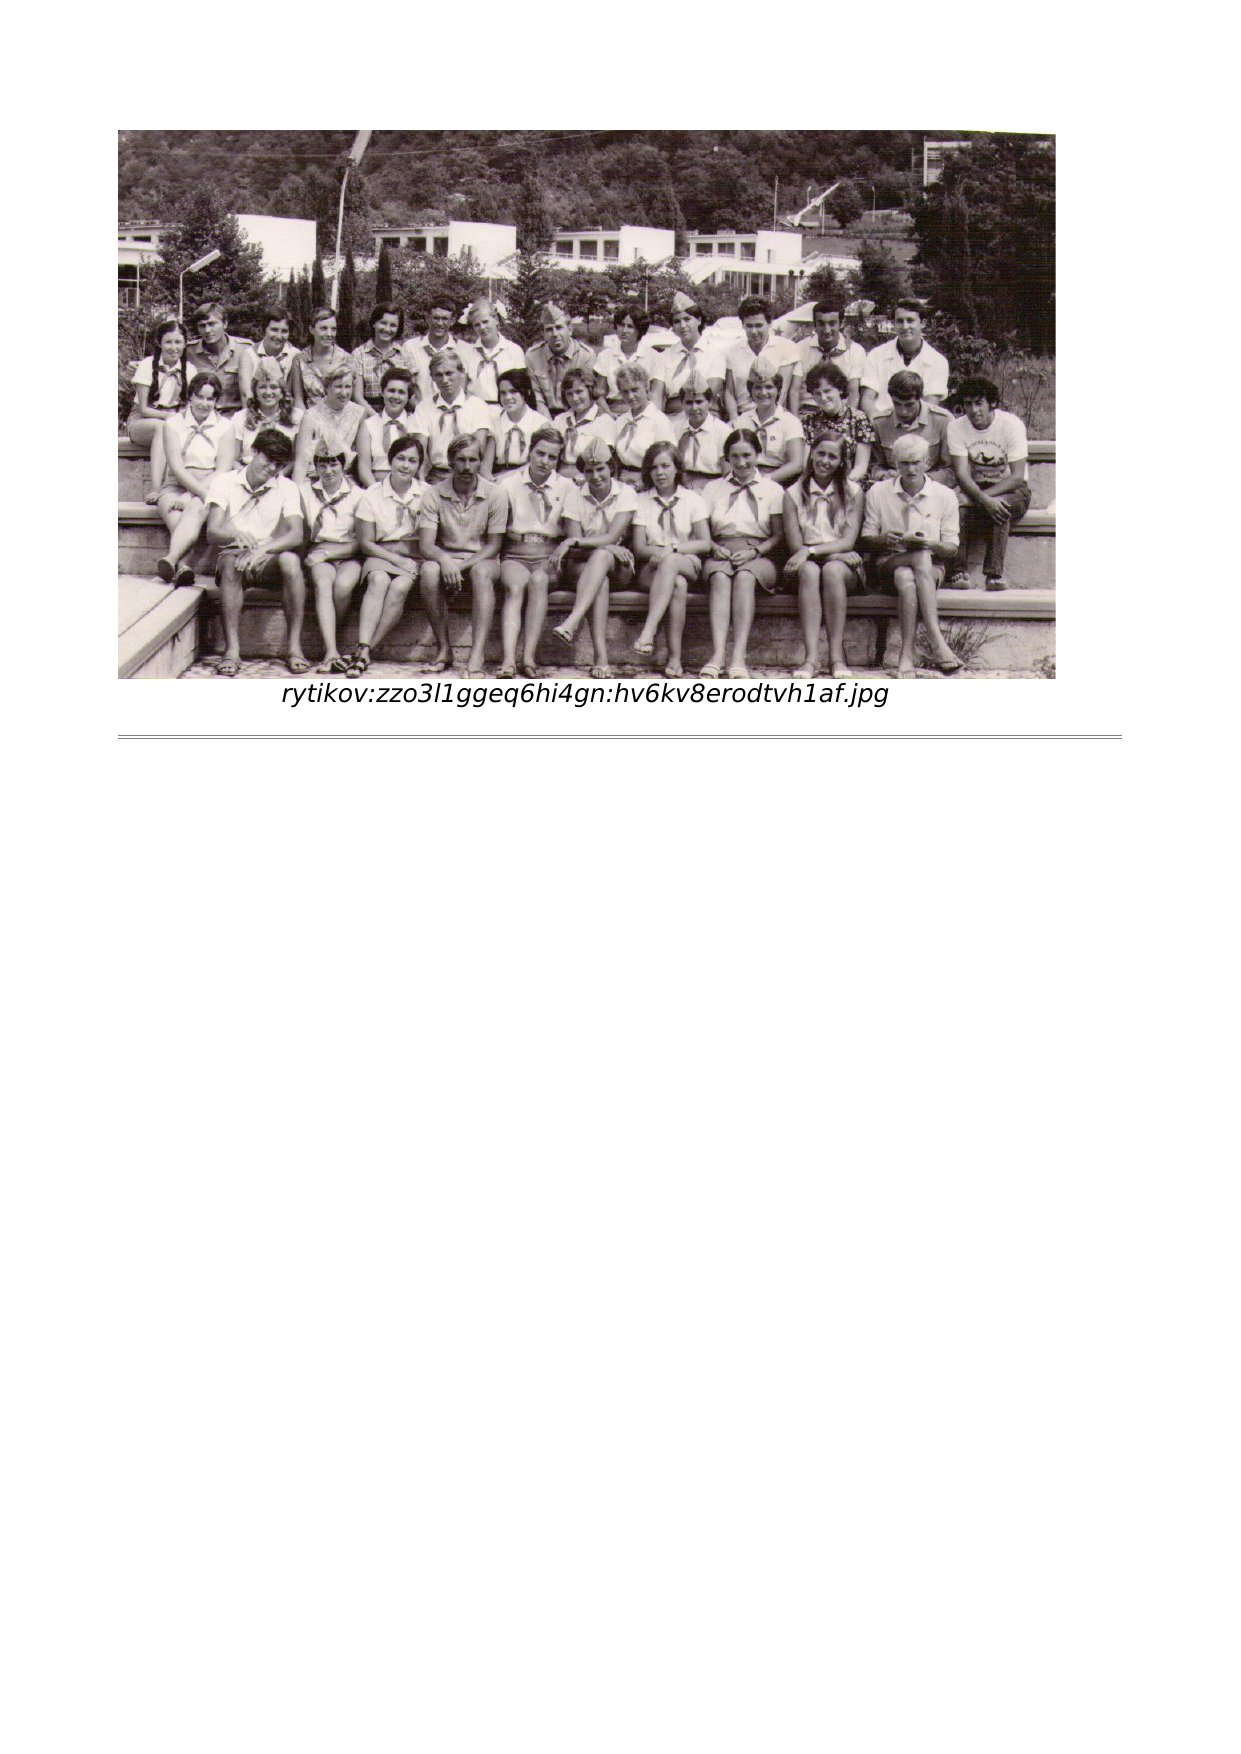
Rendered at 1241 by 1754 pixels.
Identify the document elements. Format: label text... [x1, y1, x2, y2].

picture [118, 130, 1056, 679]
text rytikov:zzo3l1ggeq6hi4gn:hv6kv8erodtvh1af.jpg [118, 679, 1056, 708]
